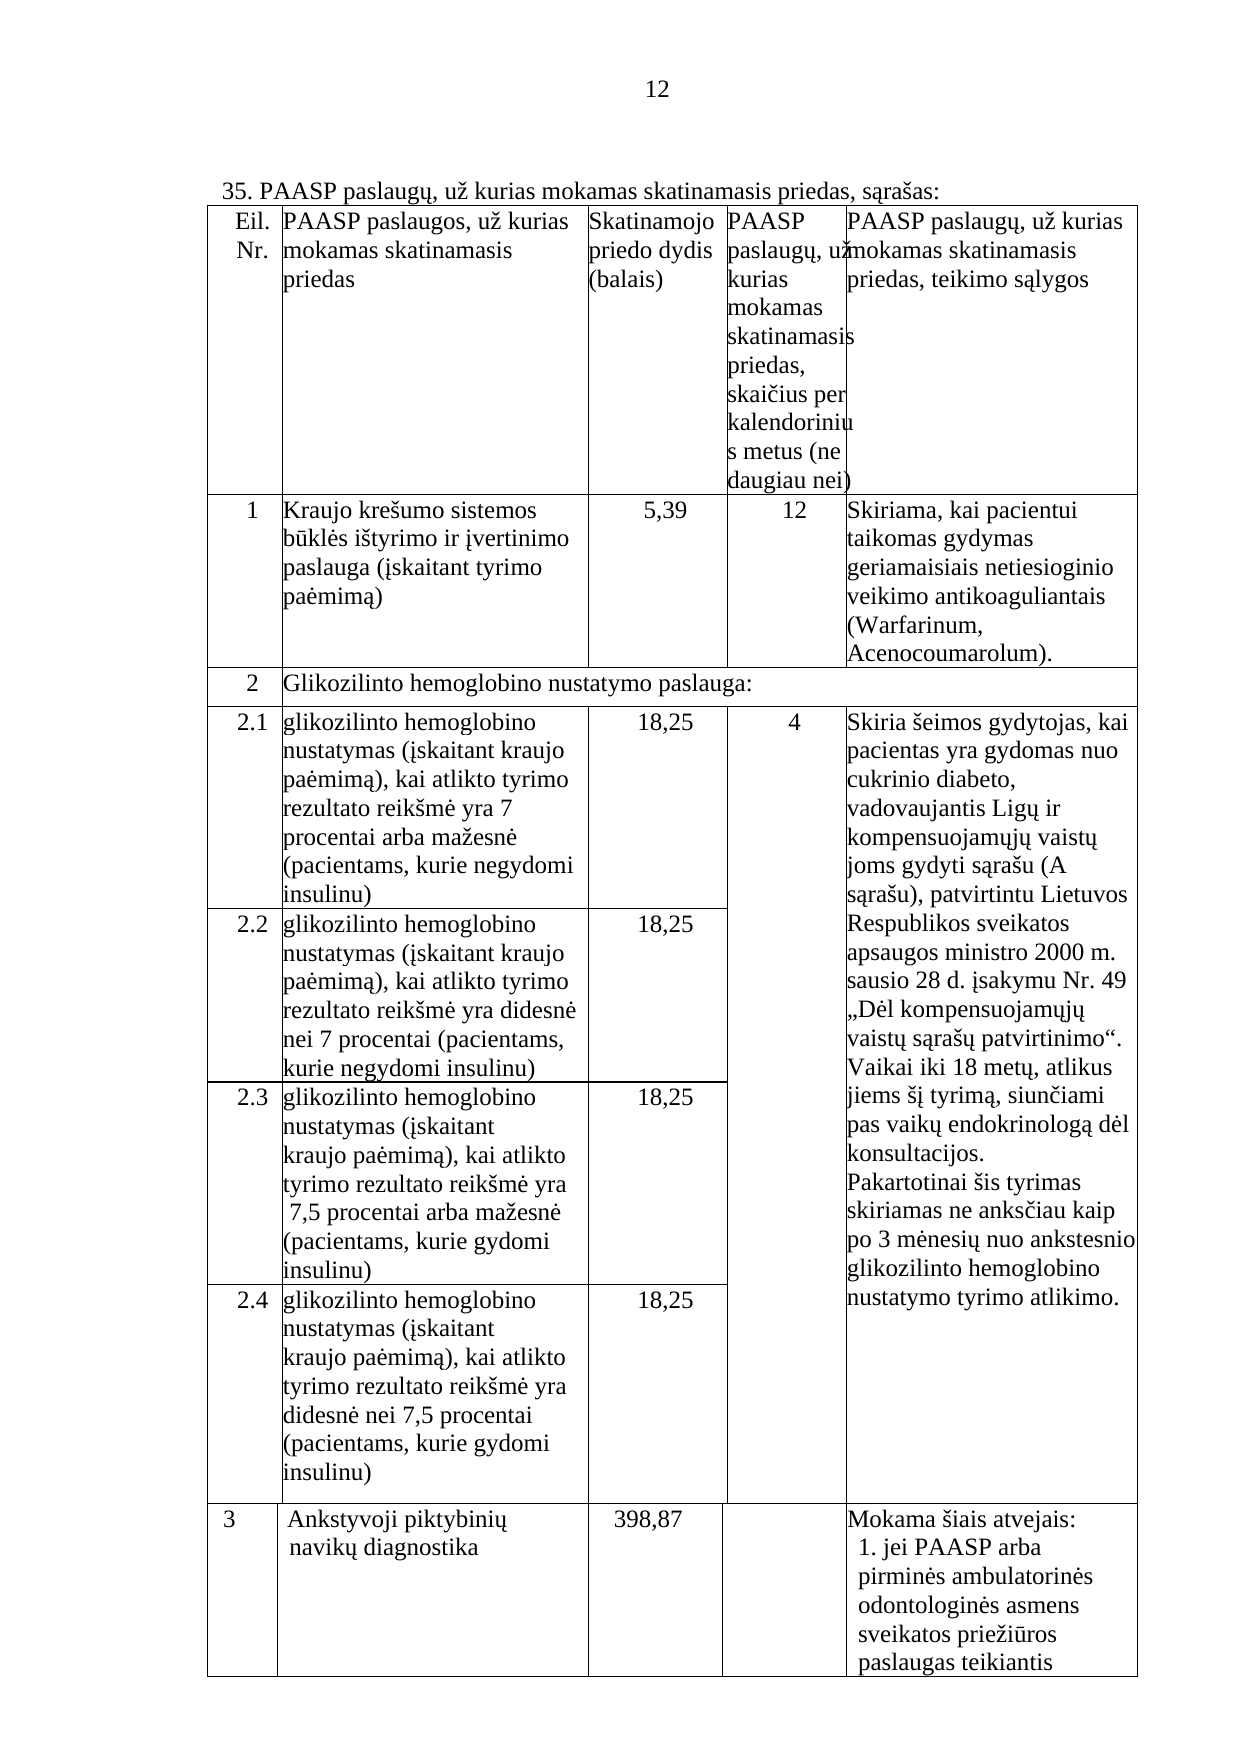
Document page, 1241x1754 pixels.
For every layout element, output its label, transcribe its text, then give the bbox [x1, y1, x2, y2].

table_cell glikozilinto hemoglobino nustatymas (įskaitant kraujo paėmimą), kai atlikto tyrimo rezultato reikšmė yra 7 procentai arba mažesnė (pacientams, kurie negydomi insulinu) [283, 707, 588, 908]
table_cell glikozilinto hemoglobino nustatymas (įskaitant kraujo paėmimą), kai atlikto tyrimo rezultato reikšmė yra 7,5 procentai arba mažesnė (pacientams, kurie gydomi insulinu) [283, 1083, 588, 1284]
table_cell 398,87 [589, 1504, 722, 1676]
table_cell 5,39 [589, 495, 727, 667]
table_cell 18,25 [589, 1083, 727, 1284]
table_cell 12 [728, 495, 846, 667]
table_cell 2.3 [208, 1083, 282, 1284]
table_cell [723, 1504, 846, 1676]
table_cell 1 [208, 495, 282, 667]
table_cell Skiriama, kai pacientui taikomas gydymas geriamaisiais netiesioginio veikimo antikoaguliantais (Warfarinum, Acenocoumarolum). [847, 495, 1137, 667]
table_cell Mokama šiais atvejais: 1. jei PAASP arba pirminės ambulatorinės odontologinės asmens sveikatos priežiūros paslaugas teikiantis [847, 1504, 1137, 1676]
table_cell 4 [728, 707, 846, 1503]
table_header PAASP paslaugos, už kurias mokamas skatinamasis priedas [283, 206, 588, 494]
table_cell 18,25 [589, 909, 727, 1081]
table_cell 3 [208, 1504, 277, 1676]
table_cell 2.4 [208, 1285, 282, 1503]
table_cell 18,25 [589, 707, 727, 908]
table_cell Skiria šeimos gydytojas, kai pacientas yra gydomas nuo cukrinio diabeto, vadovaujantis Ligų ir kompensuojamųjų vaistų joms gydyti sąrašu (A sąrašu), patvirtintu Lietuvos Respublikos sveikatos apsaugos ministro 2000 m. sausio 28 d. įsakymu Nr. 49 „Dėl kompensuojamųjų vaistų sąrašų patvirtinimo“. Vaikai iki 18 metų, atlikus jiems šį tyrimą, siunčiami pas vaikų endokrinologą dėl konsultacijos. Pakartotinai šis tyrimas skiriamas ne anksčiau kaip po 3 mėnesių nuo ankstesnio glikozilinto hemoglobino nustatymo tyrimo atlikimo. [847, 707, 1137, 1503]
table_header Skatinamojo priedo dydis (balais) [589, 206, 727, 494]
table_cell 18,25 [589, 1285, 727, 1503]
table_cell Ankstyvoji piktybinių navikų diagnostika [278, 1504, 588, 1676]
table_cell glikozilinto hemoglobino nustatymas (įskaitant kraujo paėmimą), kai atlikto tyrimo rezultato reikšmė yra didesnė nei 7,5 procentai (pacientams, kurie gydomi insulinu) [283, 1285, 588, 1503]
table_cell Kraujo krešumo sistemos būklės ištyrimo ir įvertinimo paslauga (įskaitant tyrimo paėmimą) [283, 495, 588, 667]
table_header PAASP paslaugų, už kurias mokamas skatinamasis priedas, teikimo sąlygos [847, 206, 1137, 494]
table_header Eil. Nr. [208, 206, 282, 494]
table_header PAASP paslaugų, už kurias mokamas skatinamasis priedas, skaičius per kalendorinius metus (ne daugiau nei) [728, 206, 846, 494]
table_cell glikozilinto hemoglobino nustatymas (įskaitant kraujo paėmimą), kai atlikto tyrimo rezultato reikšmė yra didesnė nei 7 procentai (pacientams, kurie negydomi insulinu) [283, 909, 588, 1081]
table_cell 2.2 [208, 909, 282, 1081]
table_cell 2 [208, 668, 282, 706]
table_cell 2.1 [208, 707, 282, 908]
text 35. PAASP paslaugų, už kurias mokamas skatinamasis priedas, sąrašas: [148, 176, 1181, 205]
table_cell Glikozilinto hemoglobino nustatymo paslauga: [283, 668, 1137, 706]
